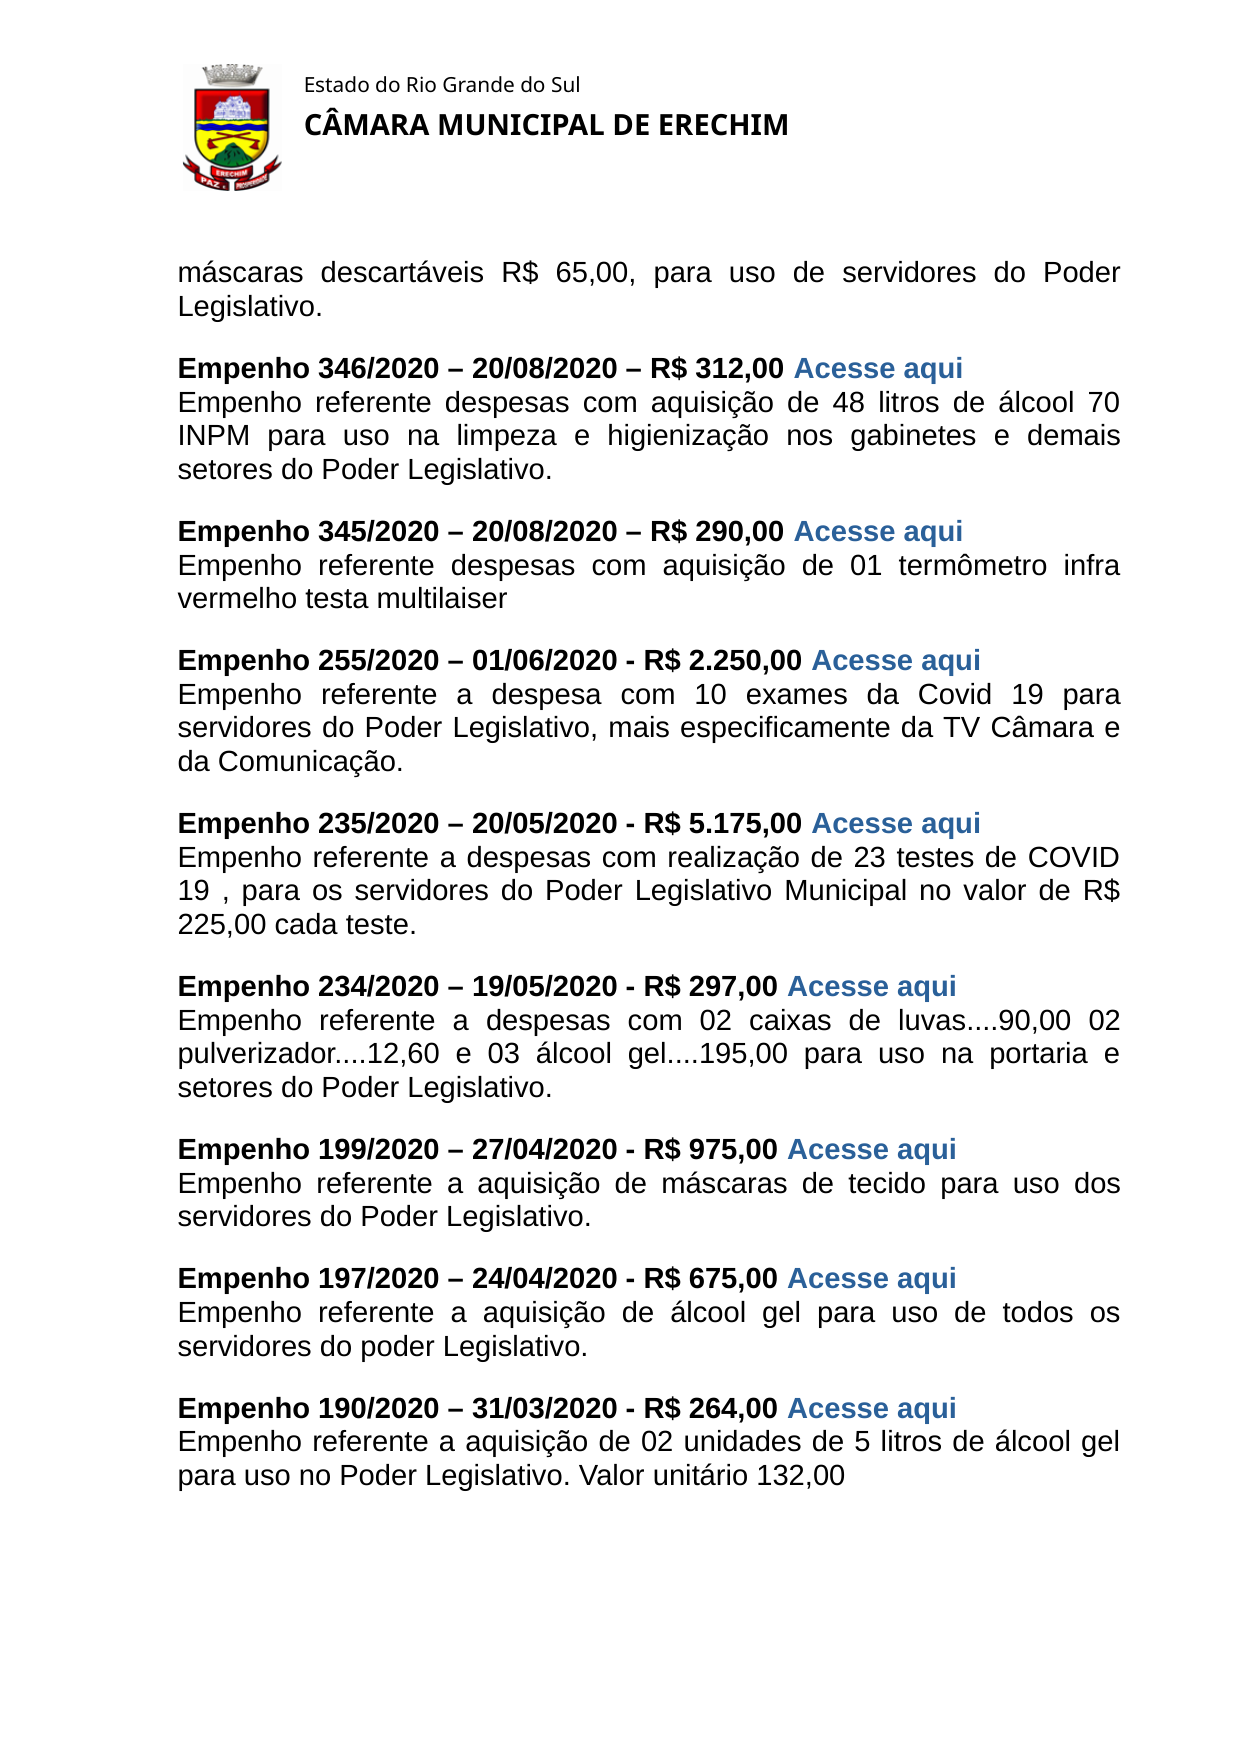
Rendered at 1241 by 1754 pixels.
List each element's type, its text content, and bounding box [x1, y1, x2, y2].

text Empenho 345/2020 – 20/08/2020 – R$ 290,00 Acesse aqui [177, 514, 1122, 548]
text máscaras descartáveis R$ 65,00, para uso de servidores do Poder Legislativo. [177, 255, 1122, 322]
text Empenho 199/2020 – 27/04/2020 - R$ 975,00 Acesse aqui [177, 1132, 1122, 1166]
text Empenho referente a despesas com 02 caixas de luvas....90,00 02 pulverizador....12,60 e 03 álcool gel....195,00 para uso na portaria e setores do Poder Legislativo. [177, 1003, 1122, 1103]
text Empenho referente a despesas com realização de 23 testes de COVID 19 , para os servidores do Poder Legislativo Municipal no valor de R$ 225,00 cada teste. [177, 840, 1122, 941]
text Empenho 235/2020 – 20/05/2020 - R$ 5.175,00 Acesse aqui [177, 806, 1122, 840]
text Empenho referente a despesa com 10 exames da Covid 19 para servidores do Poder Legislativo, mais especificamente da TV Câmara e da Comunicação. [177, 677, 1122, 778]
text Empenho 234/2020 – 19/05/2020 - R$ 297,00 Acesse aqui [177, 969, 1122, 1003]
text Empenho referente a aquisição de máscaras de tecido para uso dos servidores do Poder Legislativo. [177, 1166, 1122, 1233]
text Empenho 255/2020 – 01/06/2020 - R$ 2.250,00 Acesse aqui [177, 643, 1122, 677]
text Empenho 190/2020 – 31/03/2020 - R$ 264,00 Acesse aqui [177, 1391, 1122, 1424]
text Empenho referente a aquisição de álcool gel para uso de todos os servidores do poder Legislativo. [177, 1295, 1122, 1362]
text Empenho 346/2020 – 20/08/2020 – R$ 312,00 Acesse aqui [177, 351, 1122, 385]
text Empenho referente despesas com aquisição de 48 litros de álcool 70 INPM para uso na limpeza e higienização nos gabinetes e demais setores do Poder Legislativo. [177, 385, 1122, 485]
text Empenho referente a aquisição de 02 unidades de 5 litros de álcool gel para uso no Poder Legislativo. Valor unitário 132,00 [177, 1424, 1122, 1492]
picture [182, 64, 284, 192]
text Empenho referente despesas com aquisição de 01 termômetro infra vermelho testa multilaiser [177, 548, 1122, 615]
text Empenho 197/2020 – 24/04/2020 - R$ 675,00 Acesse aqui [177, 1262, 1122, 1295]
